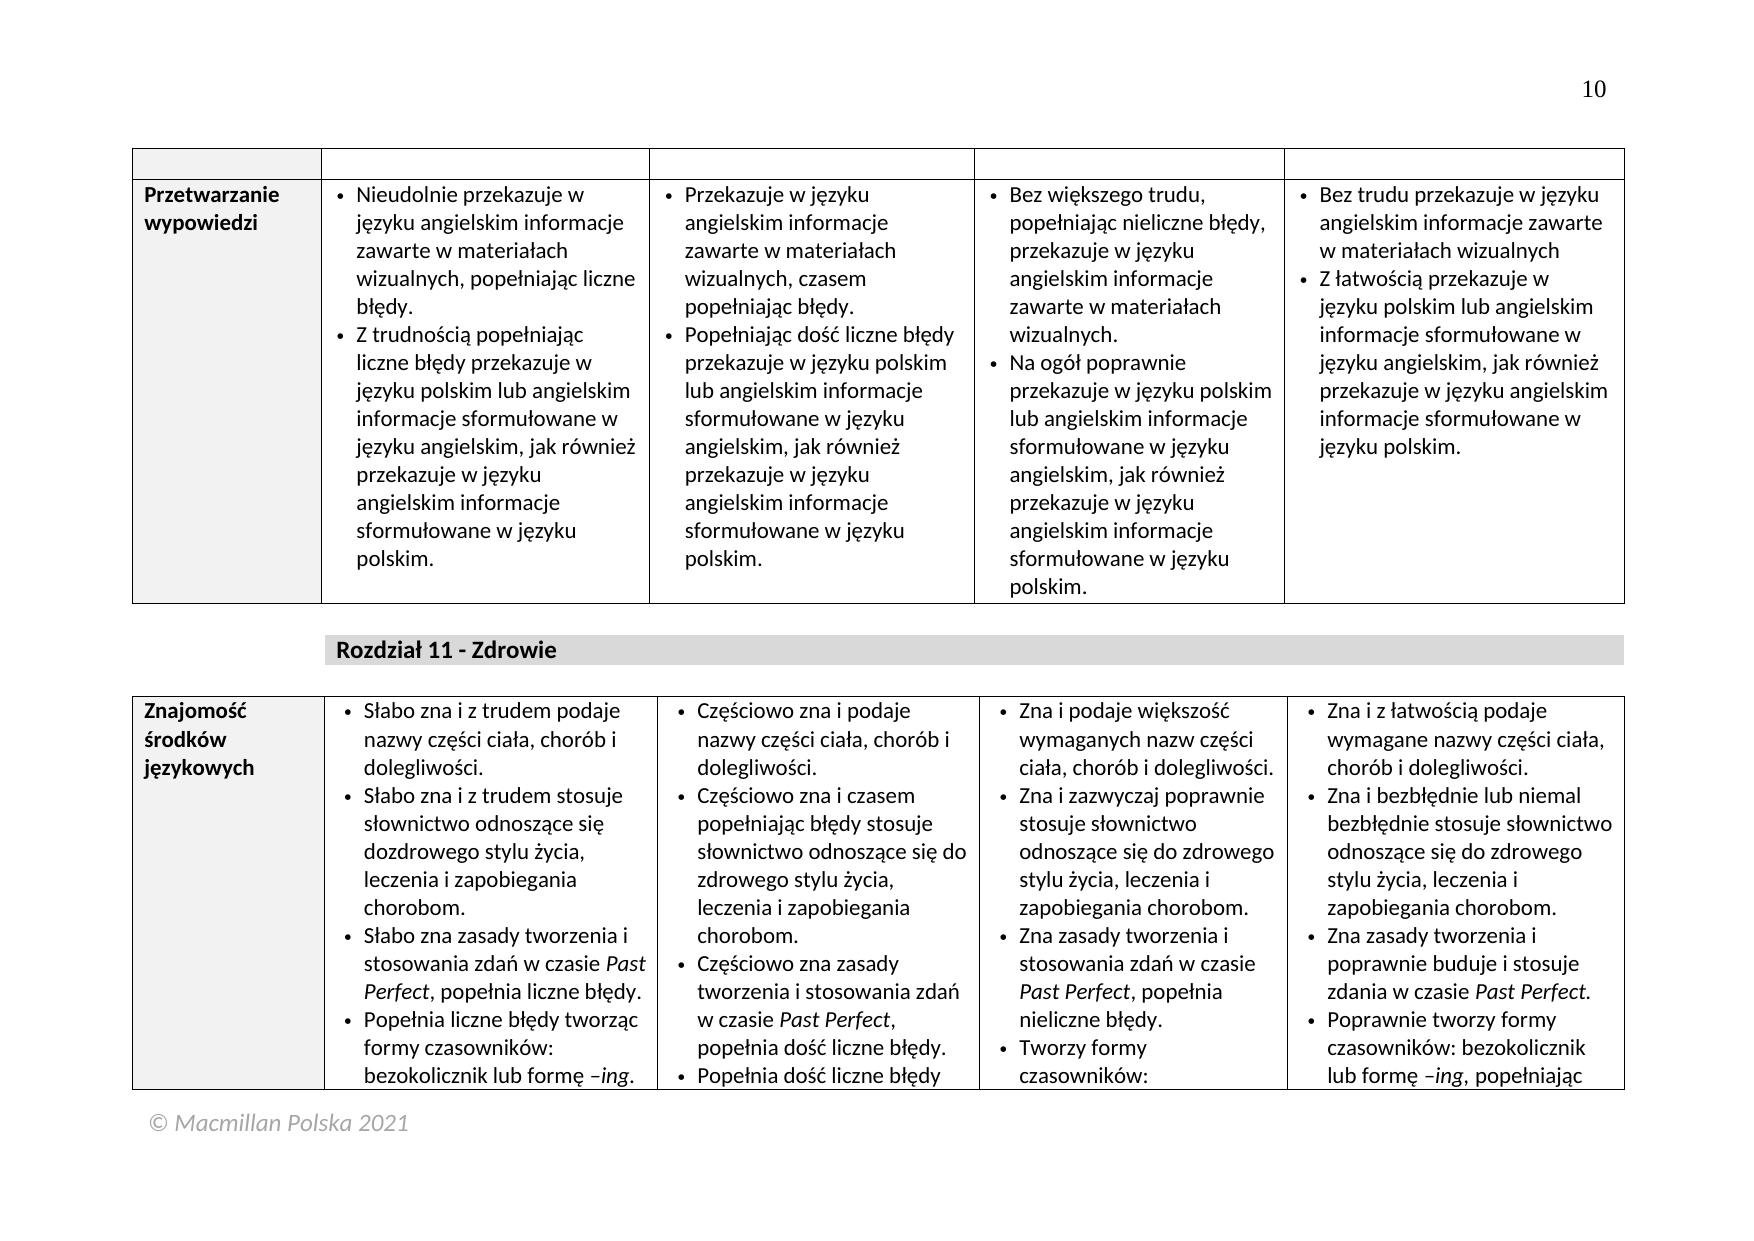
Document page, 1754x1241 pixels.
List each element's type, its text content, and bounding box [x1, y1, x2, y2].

table_header Częściowo zna i podaje nazwy części ciała, chorób i dolegliwości. Częściowo zna i czasem popełniając błędy stosuje słownictwo odnoszące się do zdrowego stylu życia, leczenia i zapobiegania chorobom. Częściowo zna zasady tworzenia i stosowania zdań w czasie Past Perfect, popełnia dość liczne błędy. Popełnia dość liczne błędy tworząc formy czasowników: bezokolicznik lub formę –ing. [658, 697, 979, 1089]
table_header Rozdział 11 - Zdrowie [325, 635, 1624, 665]
table_cell Bez trudu przekazuje w języku angielskim informacje zawarte w materiałach wizualnych Z łatwością przekazuje w języku polskim lub angielskim informacje sformułowane w języku angielskim, jak również przekazuje w języku angielskim informacje sformułowane w języku polskim. [1285, 180, 1624, 603]
table_cell [133, 149, 321, 179]
table_cell Przetwarzanie wypowiedzi [133, 180, 321, 603]
table_cell Bez większego trudu, popełniając nieliczne błędy, przekazuje w języku angielskim informacje zawarte w materiałach wizualnych. Na ogół poprawnie przekazuje w języku polskim lub angielskim informacje sformułowane w języku angielskim, jak również przekazuje w języku angielskim informacje sformułowane w języku polskim. [975, 180, 1284, 603]
table_header Zna i z łatwością podaje wymagane nazwy części ciała, chorób i dolegliwości. Zna i bezbłędnie lub niemal bezbłędnie stosuje słownictwo odnoszące się do zdrowego stylu życia, leczenia i zapobiegania chorobom. Zna zasady tworzenia i poprawnie buduje i stosuje zdania w czasie Past Perfect. Poprawnie tworzy formy czasowników: bezokolicznik lub formę –ing, popełniając nieliczne błędy. [1288, 697, 1624, 1089]
table_header Znajomość środków językowych [133, 697, 324, 1089]
table_cell Przekazuje w języku angielskim informacje zawarte w materiałach wizualnych, czasem popełniając błędy. Popełniając dość liczne błędy przekazuje w języku polskim lub angielskim informacje sformułowane w języku angielskim, jak również przekazuje w języku angielskim informacje sformułowane w języku polskim. [650, 180, 974, 603]
table_header Słabo zna i z trudem podaje nazwy części ciała, chorób i dolegliwości. Słabo zna i z trudem stosuje słownictwo odnoszące się dozdrowego stylu życia, leczenia i zapobiegania chorobom. Słabo zna zasady tworzenia i stosowania zdań w czasie Past Perfect, popełnia liczne błędy. Popełnia liczne błędy tworząc formy czasowników: bezokolicznik lub formę –ing. [325, 697, 657, 1089]
table_cell Nieudolnie przekazuje w języku angielskim informacje zawarte w materiałach wizualnych, popełniając liczne błędy. Z trudnością popełniając liczne błędy przekazuje w języku polskim lub angielskim informacje sformułowane w języku angielskim, jak również przekazuje w języku angielskim informacje sformułowane w języku polskim. [322, 180, 649, 603]
table_header Zna i podaje większość wymaganych nazw części ciała, chorób i dolegliwości. Zna i zazwyczaj poprawnie stosuje słownictwo odnoszące się do zdrowego stylu życia, leczenia i zapobiegania chorobom. Zna zasady tworzenia i stosowania zdań w czasie Past Perfect, popełnia nieliczne błędy. Tworzy formy czasowników: bezokolicznik lub formę –ing, popełniając nieliczne błędy. [980, 697, 1287, 1089]
